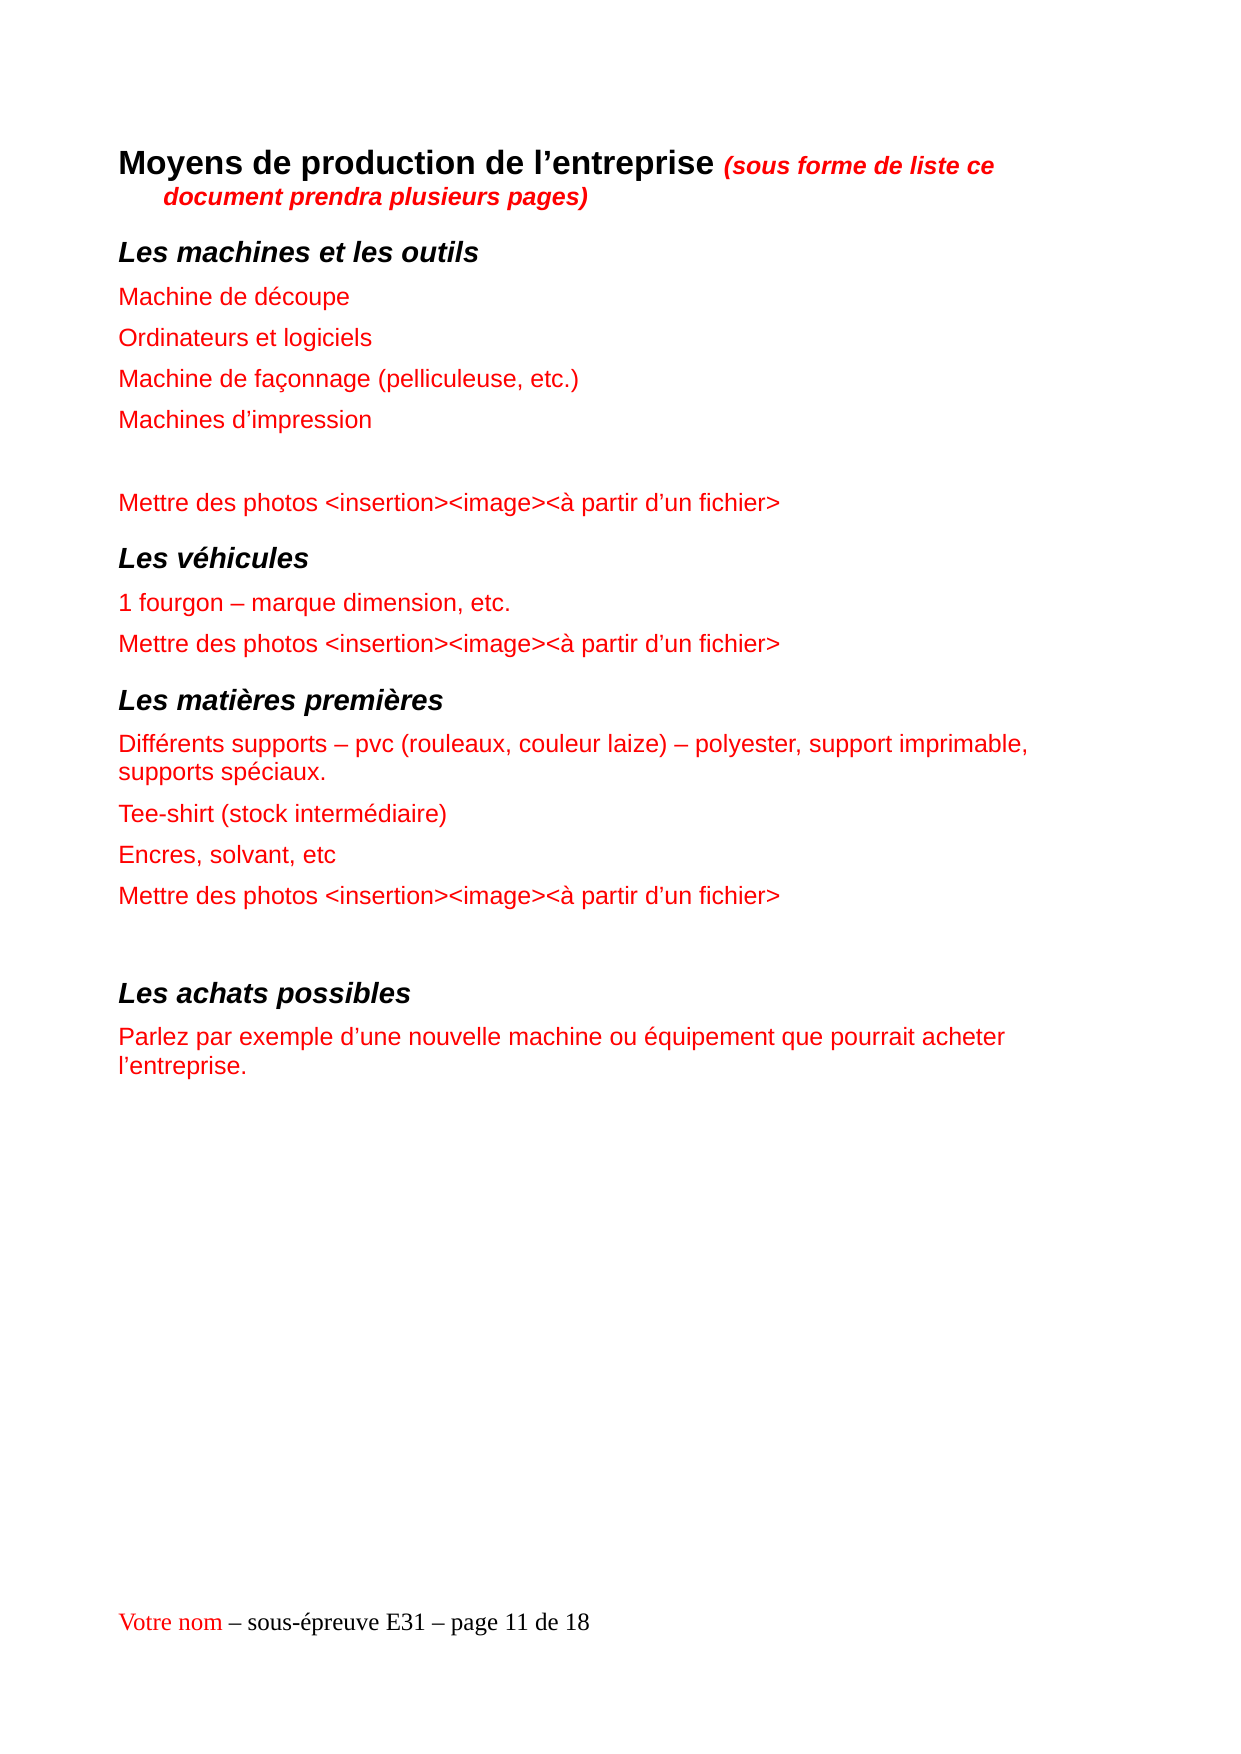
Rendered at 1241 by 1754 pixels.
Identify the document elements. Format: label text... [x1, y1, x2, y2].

text Mettre des photos <insertion><image><à partir d’un fichier> [118, 881, 1122, 910]
subtitle Les machines et les outils [118, 236, 1122, 269]
subtitle Moyens de production de l’entreprise (sous forme de liste ce document prendra plusieurs pages) [118, 143, 1122, 211]
text Parlez par exemple d’une nouvelle machine ou équipement que pourrait acheter l’entreprise. [118, 1022, 1122, 1080]
text Machines d’impression [118, 405, 1122, 434]
text Tee-shirt (stock intermédiaire) [118, 799, 1122, 827]
text Différents supports – pvc (rouleaux, couleur laize) – polyester, support imprimable, supports spéciaux. [118, 729, 1122, 786]
text Encres, solvant, etc [118, 840, 1122, 869]
subtitle Les véhicules [118, 542, 1122, 575]
subtitle Les matières premières [118, 683, 1122, 716]
text 1 fourgon – marque dimension, etc. [118, 588, 1122, 616]
subtitle Les achats possibles [118, 976, 1122, 1010]
text Machine de découpe [118, 282, 1122, 310]
text Machine de façonnage (pelliculeuse, etc.) [118, 364, 1122, 393]
text Ordinateurs et logiciels [118, 323, 1122, 352]
text Mettre des photos <insertion><image><à partir d’un fichier> [118, 488, 1122, 517]
text Mettre des photos <insertion><image><à partir d’un fichier> [118, 629, 1122, 658]
